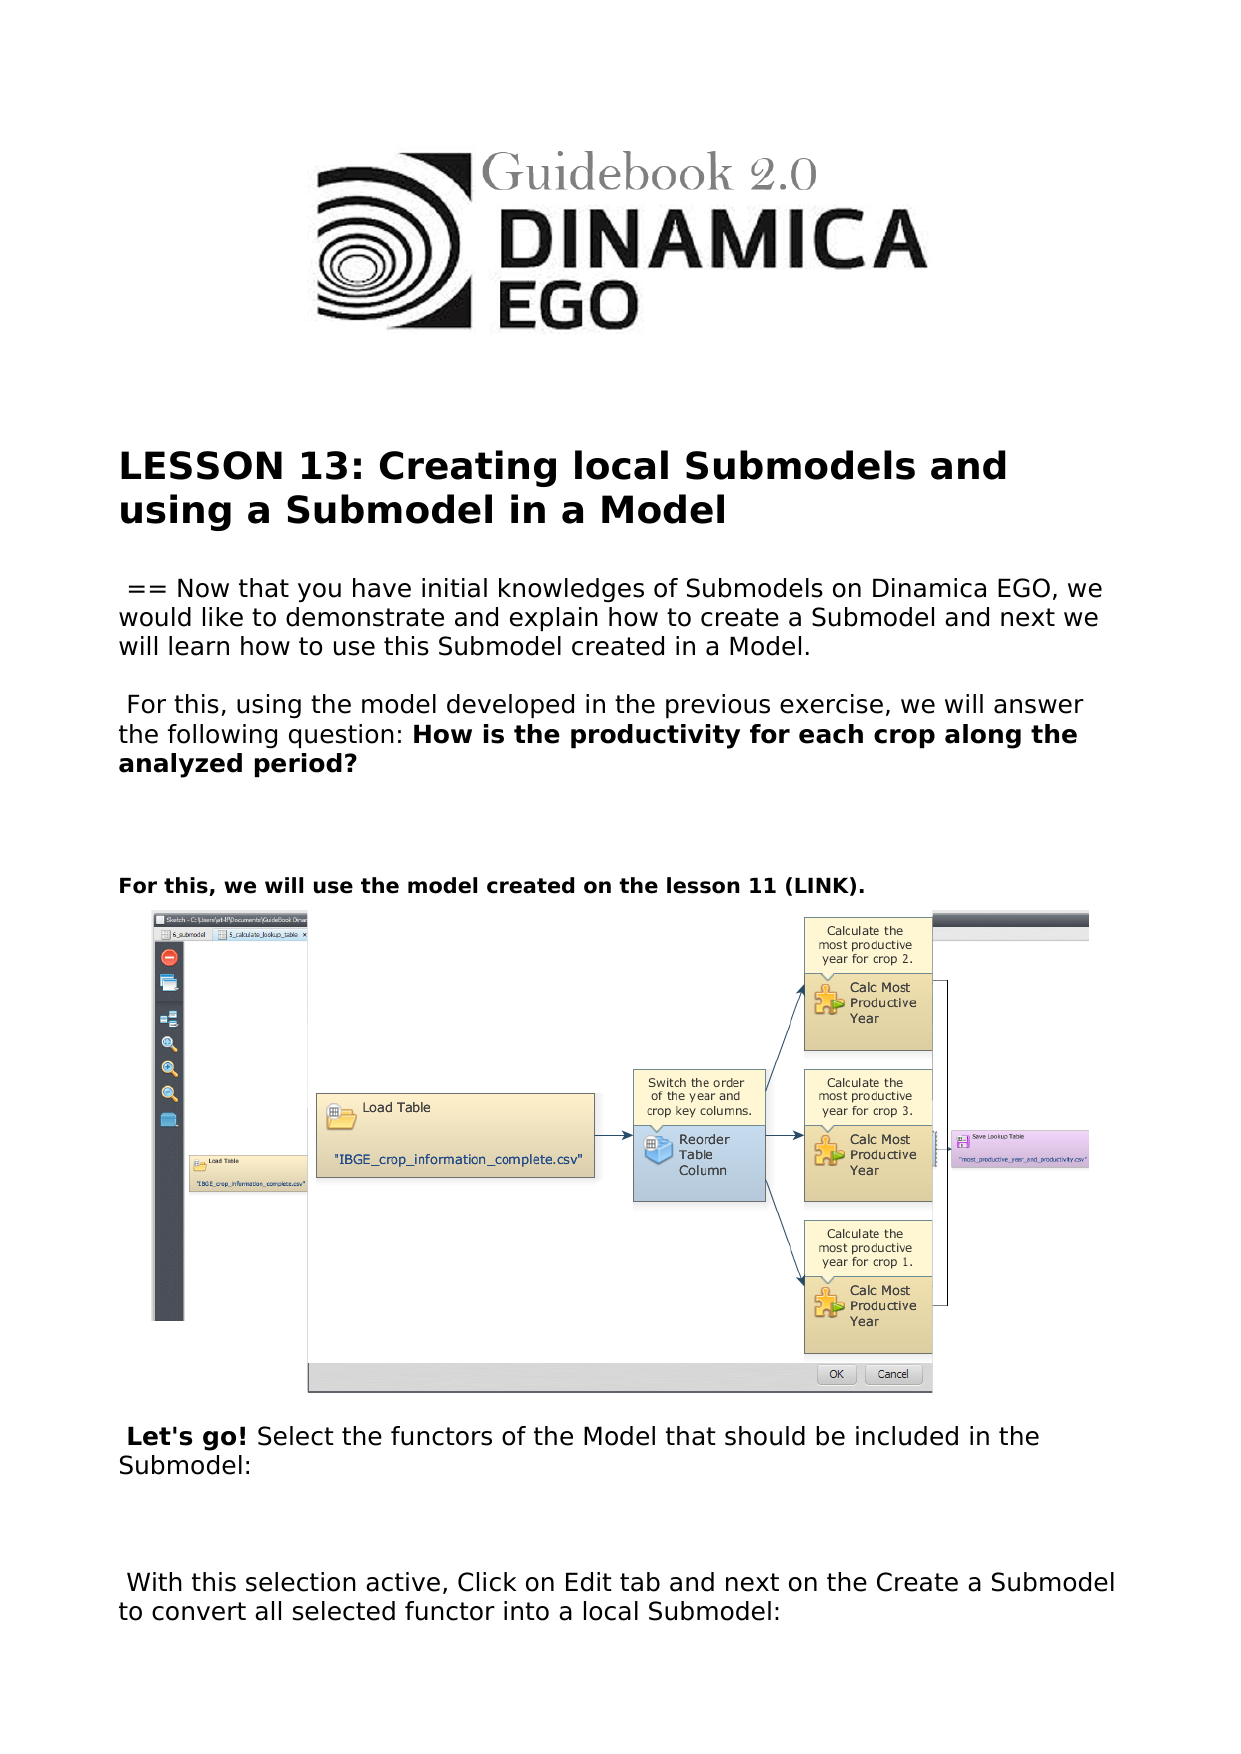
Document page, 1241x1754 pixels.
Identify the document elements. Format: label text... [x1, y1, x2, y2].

picture [307, 118, 933, 350]
subtitle LESSON 13: Creating local Submodels and using a Submodel in a Model [118, 445, 1122, 532]
text Let's go! Select the functors of the Model that should be included in the Submodel: With this selection active, Click on Edit tab and next on the Create a Submodel to convert all selected functor into a local Submodel: [118, 911, 1122, 1627]
subtitle For this, we will use the model created on the lesson 11 (LINK). [118, 874, 1122, 898]
picture [151, 910, 1089, 1394]
text == Now that you have initial knowledges of Submodels on Dinamica EGO, we would like to demonstrate and explain how to create a Submodel and next we will learn how to use this Submodel created in a Model. For this, using the model developed in the previous exercise, we will answer the following question: How is the productivity for each crop along the analyzed period? [118, 545, 1122, 836]
